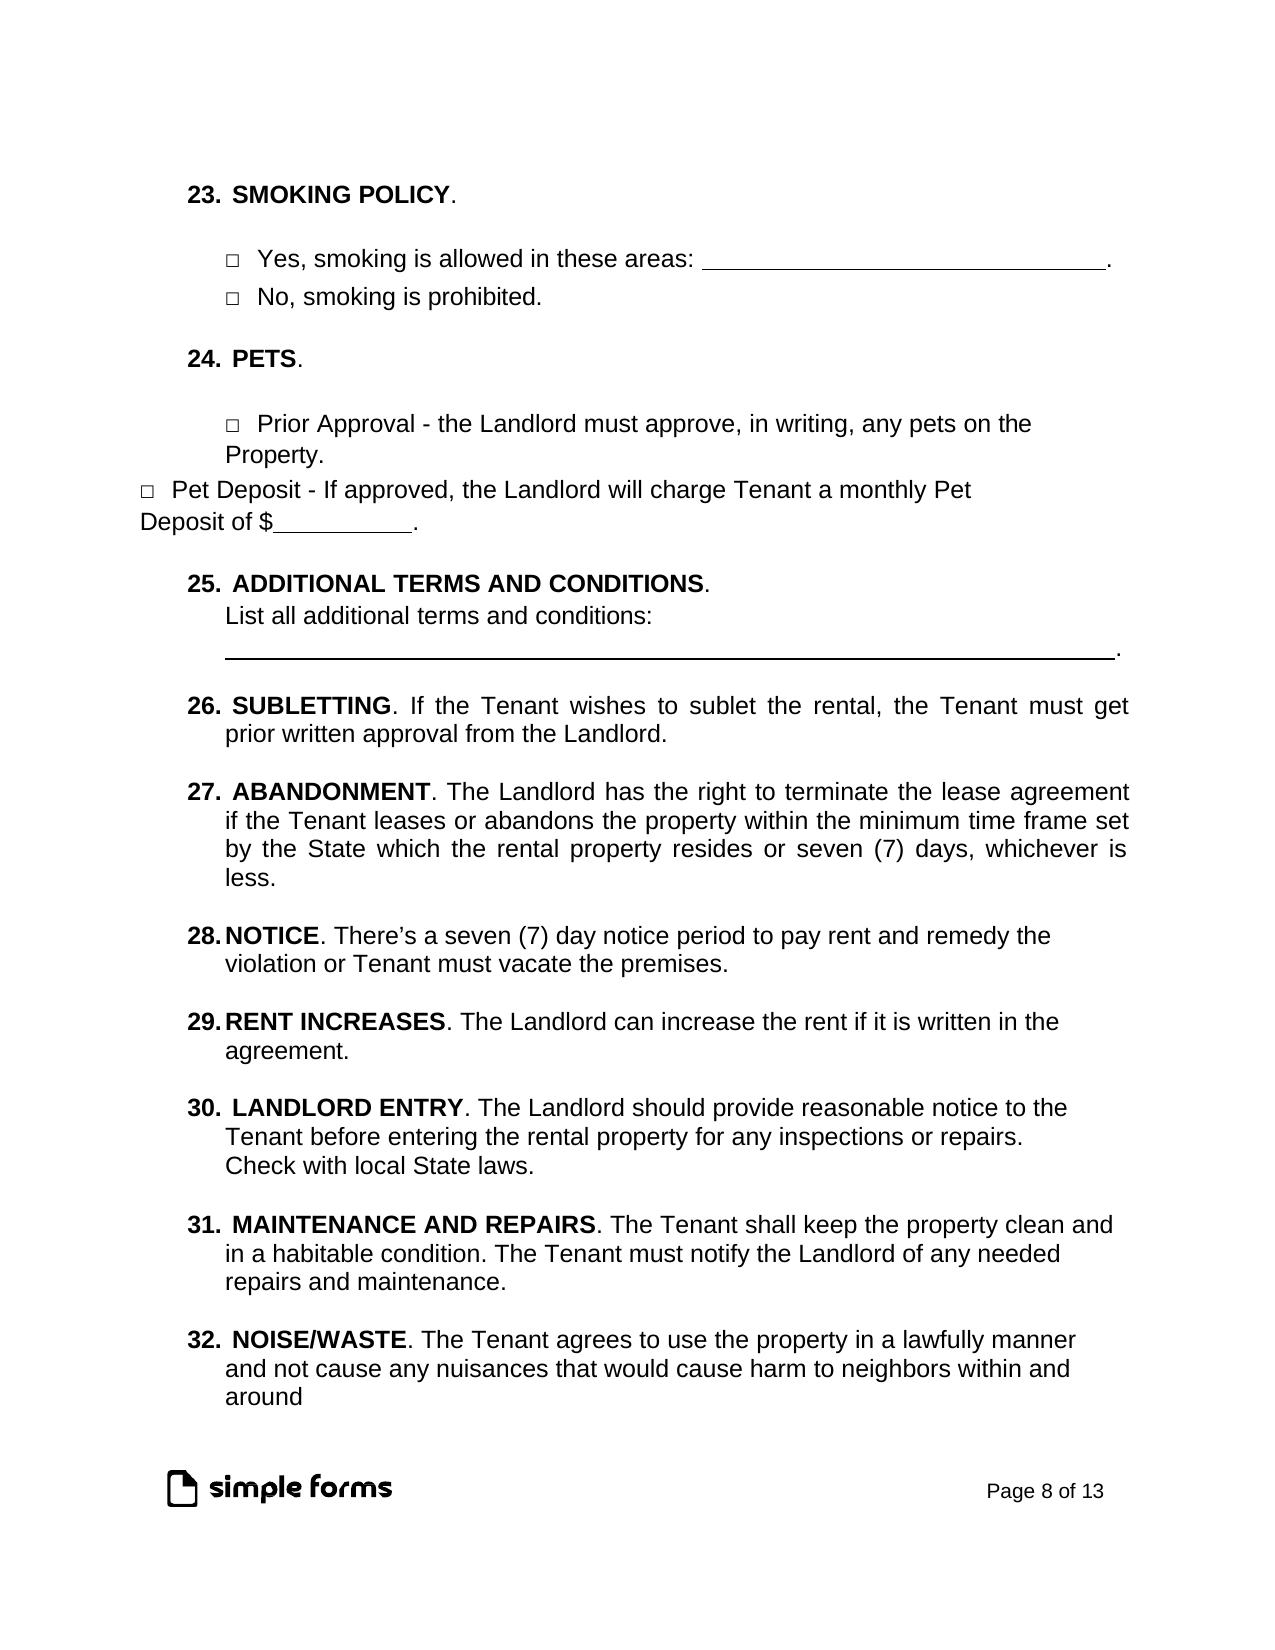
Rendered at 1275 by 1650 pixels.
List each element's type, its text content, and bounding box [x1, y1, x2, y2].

subtitle ADDITIONAL TERMS AND CONDITIONS. [187, 568, 1142, 597]
list NOISE/WASTE. The Tenant agrees to use the property in a lawfully manner and not cause any nuisances that would cause harm to neighbors within and around [187, 1325, 1120, 1411]
list No, smoking is prohibited. [225, 278, 1142, 313]
list SUBLETTING. If the Tenant wishes to sublet the rental, the Tenant must get prior written approval from the Landlord. [187, 691, 1128, 748]
text . [225, 633, 1142, 662]
list NOTICE. There’s a seven (7) day notice period to pay rent and remedy the violation or Tenant must vacate the premises. [187, 921, 1061, 978]
list Pet Deposit - If approved, the Landlord will charge Tenant a monthly Pet Deposit of $ . [139, 471, 1057, 535]
subtitle SMOKING POLICY. [187, 179, 1142, 208]
list ABANDONMENT. The Landlord has the right to terminate the lease agreement if the Tenant leases or abandons the property within the minimum time frame set by the State which the rental property resides or seven (7) days, whichever is less. [187, 777, 1129, 892]
list Yes, smoking is allowed in these areas: . [225, 241, 1142, 274]
list Prior Approval - the Landlord must approve, in writing, any pets on the [225, 405, 1142, 439]
list RENT INCREASES. The Landlord can increase the rent if it is written in the agreement. [187, 1007, 1070, 1064]
text List all additional terms and conditions: [225, 601, 1142, 629]
text Property. [225, 440, 1142, 469]
subtitle PETS. [187, 344, 1142, 373]
list MAINTENANCE AND REPAIRS. The Tenant shall keep the property clean and in a habitable condition. The Tenant must notify the Landlord of any needed repairs and maintenance. [187, 1210, 1113, 1296]
list LANDLORD ENTRY. The Landlord should provide reasonable notice to the Tenant before entering the rental property for any inspections or repairs. Check with local State laws. [187, 1093, 1099, 1179]
